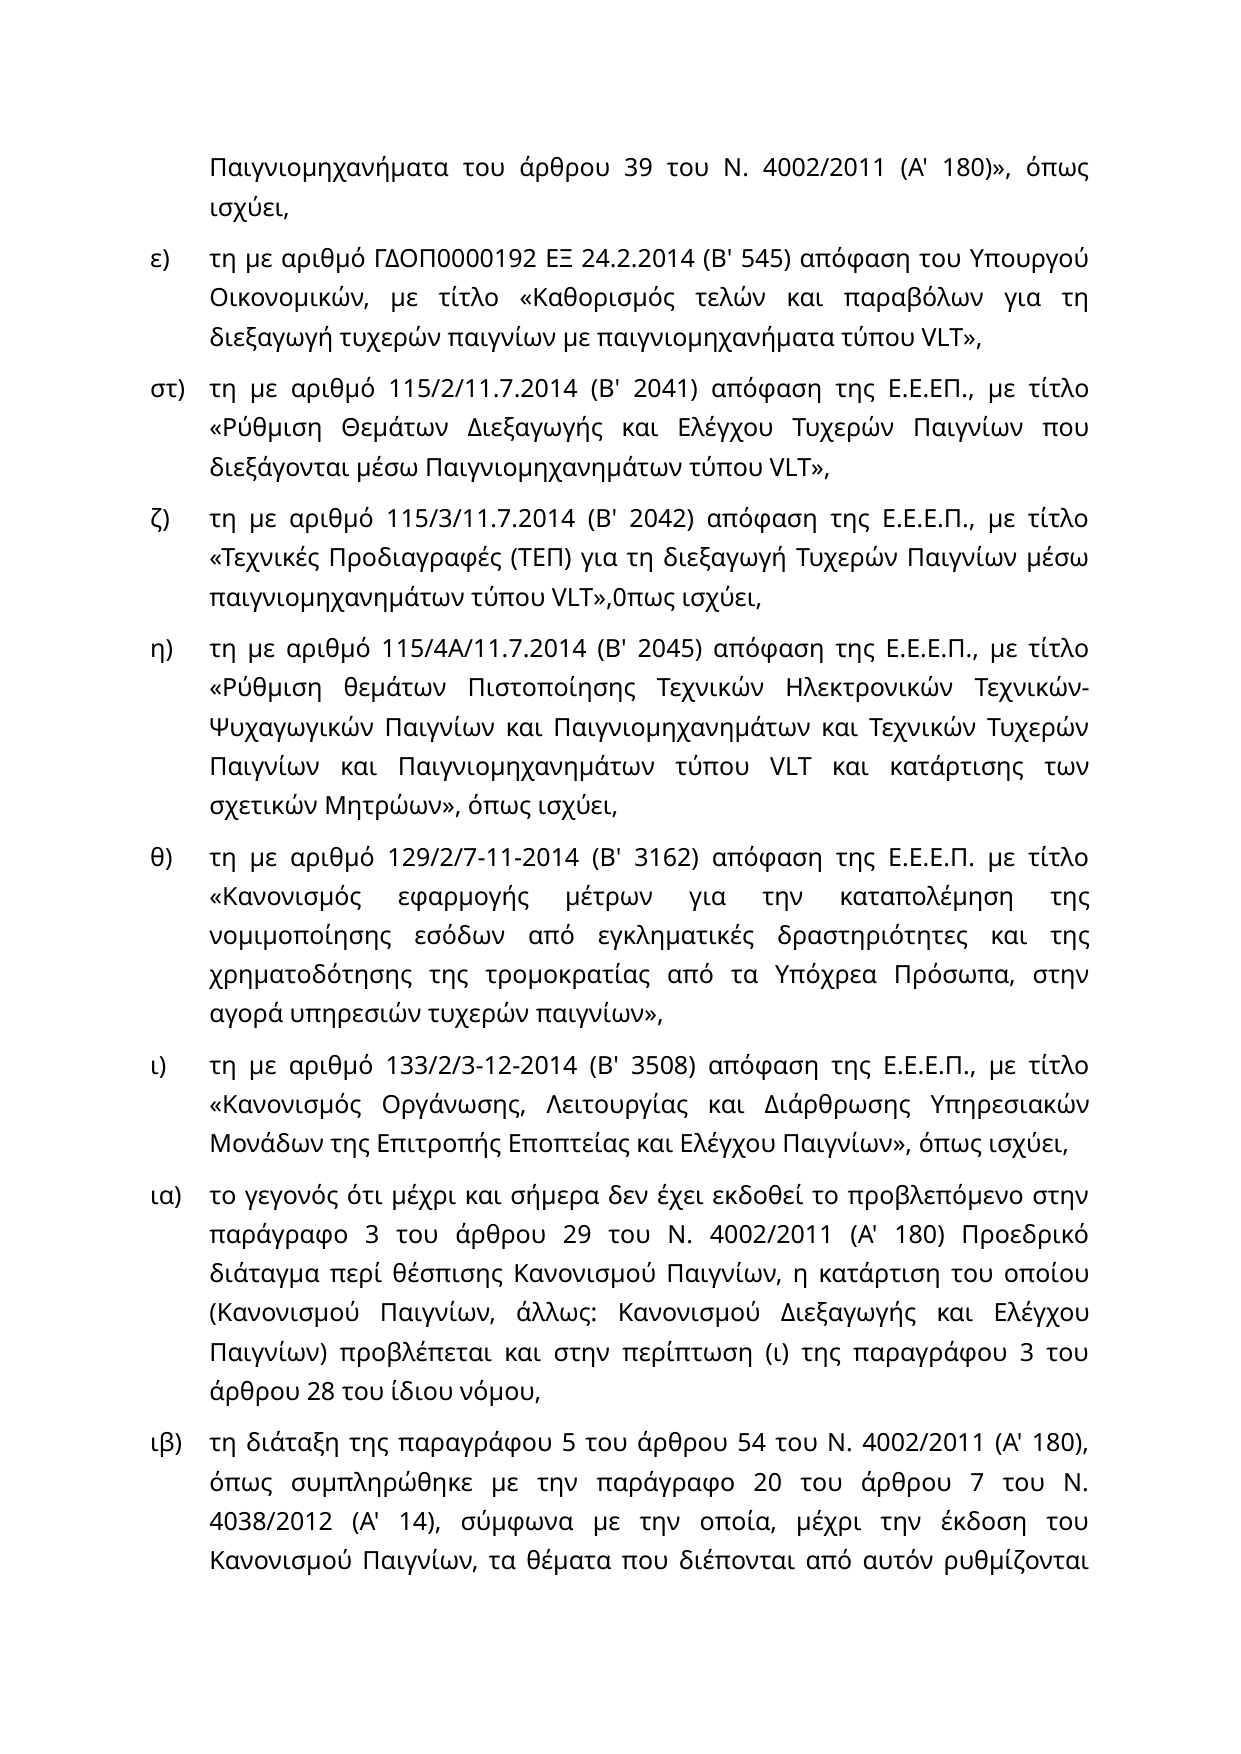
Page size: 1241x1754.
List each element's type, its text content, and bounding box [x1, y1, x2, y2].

list ιβ) τη διάταξη της παραγράφου 5 του άρθρου 54 του Ν. 4002/2011 (Α' 180), όπως συμπληρώθηκε με την παράγραφο 20 του άρθρου 7 του Ν. 4038/2012 (Α' 14), σύμφωνα με την οποία, μέχρι την έκδοση του Κανονισμού Παιγνίων, τα θέματα που διέπονται από αυτόν ρυθμίζονται [150, 1425, 1090, 1577]
list ε) τη με αριθμό ΓΔΟΠ0000192 ΕΞ 24.2.2014 (B' 545) απόφαση του Υπουργού Οικονομικών, με τίτλο «Καθορισμός τελών και παραβόλων για τη διεξαγωγή τυχερών παιγνίων με παιγνιομηχανήματα τύπου VLT», [150, 241, 1090, 353]
list ι) τη με αριθμό 133/2/3-12-2014 (B' 3508) απόφαση της Ε.Ε.Ε.Π., με τίτλο «Κανονισμός Οργάνωσης, Λειτουργίας και Διάρθρωσης Υπηρεσιακών Μονάδων της Επιτροπής Εποπτείας και Ελέγχου Παιγνίων», όπως ισχύει, [150, 1047, 1090, 1160]
list στ) τη με αριθμό 115/2/11.7.2014 (B' 2041) απόφαση της Ε.Ε.ΕΠ., με τίτλο «Ρύθμιση Θεμάτων Διεξαγωγής και Ελέγχου Τυχερών Παιγνίων που διεξάγονται μέσω Παιγνιομηχανημάτων τύπου VLT», [150, 371, 1090, 483]
list θ) τη με αριθμό 129/2/7-11-2014 (B' 3162) απόφαση της Ε.Ε.Ε.Π. με τίτλο «Κανονισμός εφαρμογής μέτρων για την καταπολέμηση της νομιμοποίησης εσόδων από εγκληματικές δραστηριότητες και της χρηματοδότησης της τρομοκρατίας από τα Υπόχρεα Πρόσωπα, στην αγορά υπηρεσιών τυχερών παιγνίων», [150, 839, 1090, 1030]
list Παιγνιομηχανήματα του άρθρου 39 του Ν. 4002/2011 (Α' 180)», όπως ισχύει, [150, 150, 1090, 223]
list ζ) τη με αριθμό 115/3/11.7.2014 (B' 2042) απόφαση της Ε.Ε.Ε.Π., με τίτλο «Τεχνικές Προδιαγραφές (ΤΕΠ) για τη διεξαγωγή Τυχερών Παιγνίων μέσω παιγνιομηχανημάτων τύπου VLT»,0πως ισχύει, [150, 501, 1090, 613]
list η) τη με αριθμό 115/4Α/11.7.2014 (B' 2045) απόφαση της Ε.Ε.Ε.Π., με τίτλο «Ρύθμιση θεμάτων Πιστοποίησης Τεχνικών Ηλεκτρονικών Τεχνικών-Ψυχαγωγικών Παιγνίων και Παιγνιομηχανημάτων και Τεχνικών Τυχερών Παιγνίων και Παιγνιομηχανημάτων τύπου VLT και κατάρτισης των σχετικών Μητρώων», όπως ισχύει, [150, 631, 1090, 822]
list ια) το γεγονός ότι μέχρι και σήμερα δεν έχει εκδοθεί το προβλεπόμενο στην παράγραφο 3 του άρθρου 29 του Ν. 4002/2011 (Α' 180) Προεδρικό διάταγμα περί θέσπισης Κανονισμού Παιγνίων, η κατάρτιση του οποίου (Κανονισμού Παιγνίων, άλλως: Κανονισμού Διεξαγωγής και Ελέγχου Παιγνίων) προβλέπεται και στην περίπτωση (ι) της παραγράφου 3 του άρθρου 28 του ίδιου νόμου, [150, 1177, 1090, 1407]
